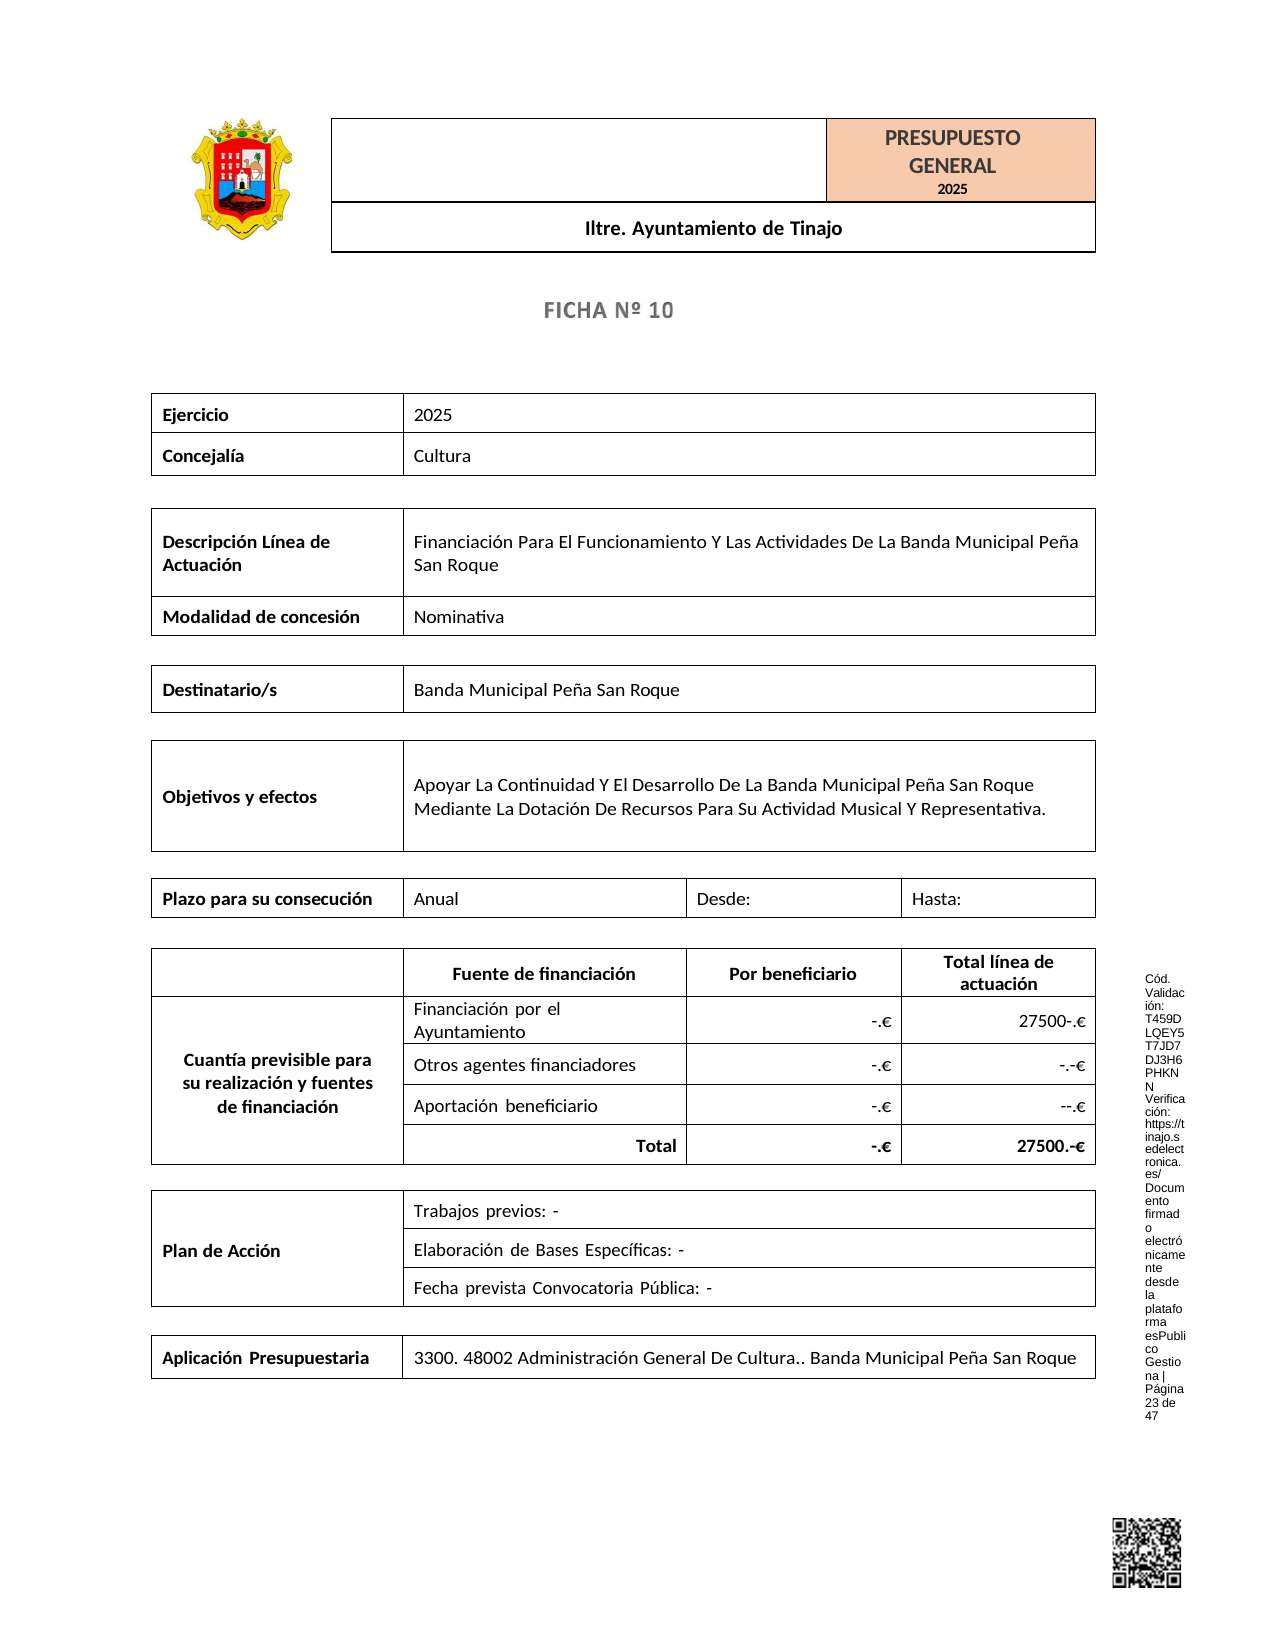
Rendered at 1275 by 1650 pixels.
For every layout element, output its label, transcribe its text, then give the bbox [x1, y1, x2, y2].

table_cell 27500-.€ [902, 997, 1095, 1043]
table_header Desde: [687, 879, 901, 917]
table_cell -.€ [687, 997, 901, 1043]
table_header Hasta: [902, 879, 1095, 917]
table_cell Modalidad de concesión [152, 597, 403, 635]
table_header 2025 [404, 394, 1095, 432]
table_cell Total [404, 1125, 686, 1164]
table_header Ejercicio [152, 394, 403, 432]
text Verificación: https://tinajo.sedelectronica.es/ [1145, 1094, 1186, 1181]
table_cell Cultura [404, 433, 1095, 475]
table_header Plazo para su consecución [152, 879, 403, 917]
table_header Anual [404, 879, 686, 917]
table_cell Cuantía previsible para su realización y fuentes de financiación [152, 997, 403, 1164]
table_header Total línea de actuación [902, 949, 1095, 996]
table_header [152, 949, 403, 996]
table_header Financiación Para El Funcionamiento Y Las Actividades De La Banda Municipal Peña San Roque [404, 509, 1095, 596]
table_header Fuente de financiación [404, 949, 686, 996]
table_cell 27500.-€ [902, 1125, 1095, 1164]
table_header Trabajos previos: - [404, 1191, 1095, 1228]
table_cell Aportación beneficiario [404, 1085, 686, 1124]
table_header Apoyar La Continuidad Y El Desarrollo De La Banda Municipal Peña San Roque Mediante La Dotación De Recursos Para Su Actividad Musical Y Representativa. [404, 741, 1095, 851]
table_header Por beneficiario [687, 949, 901, 996]
text Cód. Validación: T459DLQEY5T7JD7DJ3H6PHKNN [1145, 973, 1186, 1094]
text Documento firmado electrónicamente desde la plataforma esPublico Gestiona | Página 23 de 47 [1145, 1181, 1186, 1423]
table_header Aplicación Presupuestaria [152, 1336, 402, 1377]
table_header Destinatario/s [152, 666, 403, 712]
table_cell -.€ [687, 1125, 901, 1164]
table_header Descripción Línea de Actuación [152, 509, 403, 596]
table_cell Fecha prevista Convocatoria Pública: - [404, 1268, 1095, 1306]
table_cell -.€ [687, 1044, 901, 1084]
table_cell Concejalía [152, 433, 403, 475]
table_cell Elaboración de Bases Específicas: - [404, 1229, 1095, 1267]
table_cell Nominativa [404, 597, 1095, 635]
table_header Banda Municipal Peña San Roque [404, 666, 1095, 712]
table_cell -.-€ [902, 1044, 1095, 1084]
table_cell Financiación por el Ayuntamiento [404, 997, 686, 1043]
table_header Plan de Acción [152, 1191, 403, 1306]
table_cell Otros agentes financiadores [404, 1044, 686, 1084]
table_cell -.€ [687, 1085, 901, 1124]
table_cell --.€ [902, 1085, 1095, 1124]
table_header 3300. 48002 Administración General De Cultura.. Banda Municipal Peña San Roque [403, 1336, 1095, 1377]
table_header Objetivos y efectos [152, 741, 403, 851]
